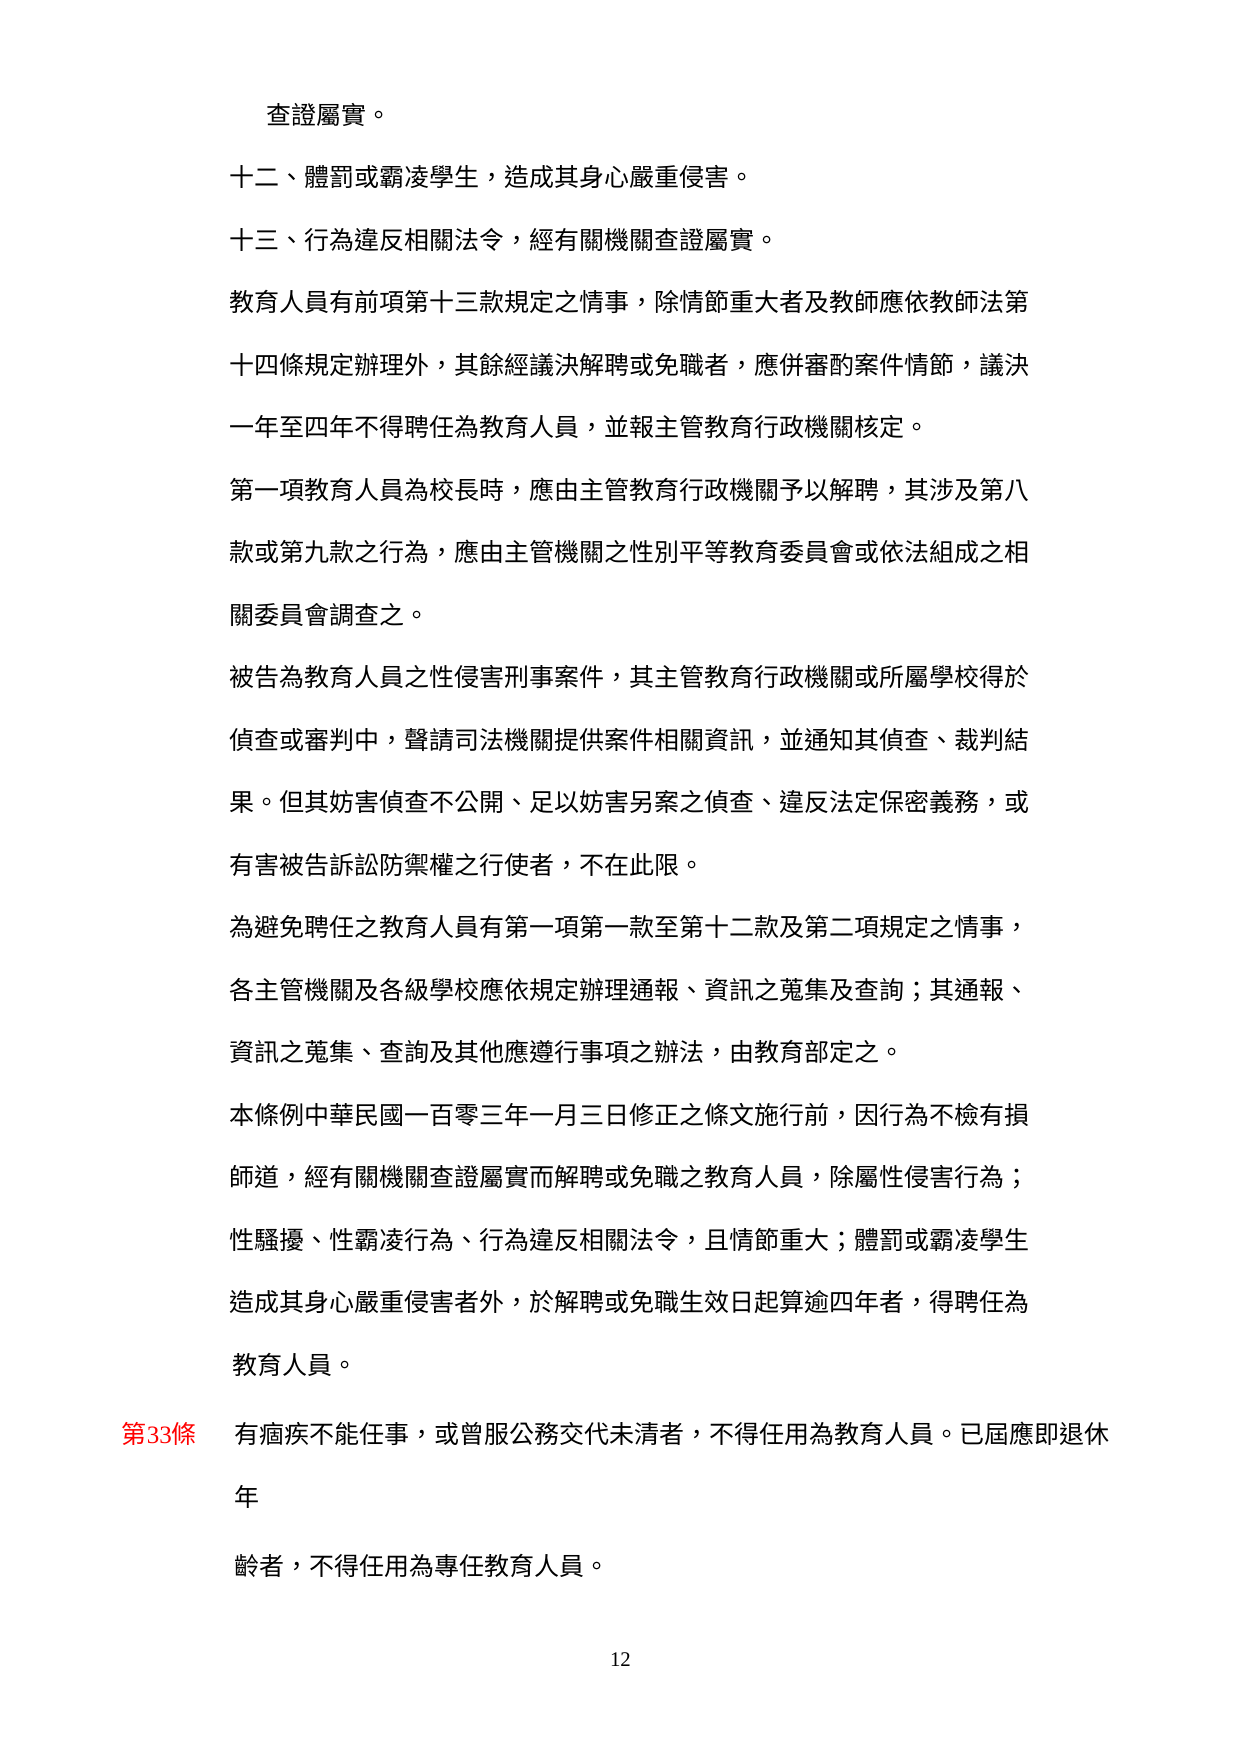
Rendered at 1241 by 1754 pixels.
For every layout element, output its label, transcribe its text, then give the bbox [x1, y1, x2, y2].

text 有害被告訴訟防禦權之行使者，不在此限。 [118, 822, 1122, 884]
text 關委員會調查之。 [118, 572, 1122, 634]
text 齡者，不得任用為專任教育人員。 [122, 1523, 1122, 1585]
text 本條例中華民國一百零三年一月三日修正之條文施行前，因行為不檢有損 [118, 1072, 1122, 1134]
text 十四條規定辦理外，其餘經議決解聘或免職者，應併審酌案件情節，議決 [118, 322, 1122, 384]
text 十三、行為違反相關法令，經有關機關查證屬實。 [118, 197, 1122, 259]
text 性騷擾、性霸凌行為、行為違反相關法令，且情節重大；體罰或霸凌學生 [118, 1197, 1122, 1259]
text 一年至四年不得聘任為教育人員，並報主管教育行政機關核定。 [118, 384, 1122, 447]
text 偵查或審判中，聲請司法機關提供案件相關資訊，並通知其偵查、裁判結 [118, 697, 1122, 759]
text 造成其身心嚴重侵害者外，於解聘或免職生效日起算逾四年者，得聘任為 [118, 1259, 1122, 1322]
text 款或第九款之行為，應由主管機關之性別平等教育委員會或依法組成之相 [118, 509, 1122, 572]
text 教育人員。 [231, 1322, 1122, 1384]
text 各主管機關及各級學校應依規定辦理通報、資訊之蒐集及查詢；其通報、 [118, 947, 1122, 1009]
text 師道，經有關機關查證屬實而解聘或免職之教育人員，除屬性侵害行為； [118, 1134, 1122, 1197]
text 查證屬實。 [118, 72, 1122, 134]
text 第一項教育人員為校長時，應由主管教育行政機關予以解聘，其涉及第八 [118, 447, 1122, 509]
text 教育人員有前項第十三款規定之情事，除情節重大者及教師應依教師法第 [118, 259, 1122, 322]
list 有痼疾不能任事，或曾服公務交代未清者，不得任用為教育人員。已屆應即退休年 [122, 1391, 1122, 1516]
text 資訊之蒐集、查詢及其他應遵行事項之辦法，由教育部定之。 [118, 1009, 1122, 1072]
text 為避免聘任之教育人員有第一項第一款至第十二款及第二項規定之情事， [118, 884, 1122, 947]
text 果。但其妨害偵查不公開、足以妨害另案之偵查、違反法定保密義務，或 [118, 759, 1122, 822]
text 被告為教育人員之性侵害刑事案件，其主管教育行政機關或所屬學校得於 [118, 634, 1122, 697]
text 十二、體罰或霸凌學生，造成其身心嚴重侵害。 [118, 134, 1122, 197]
